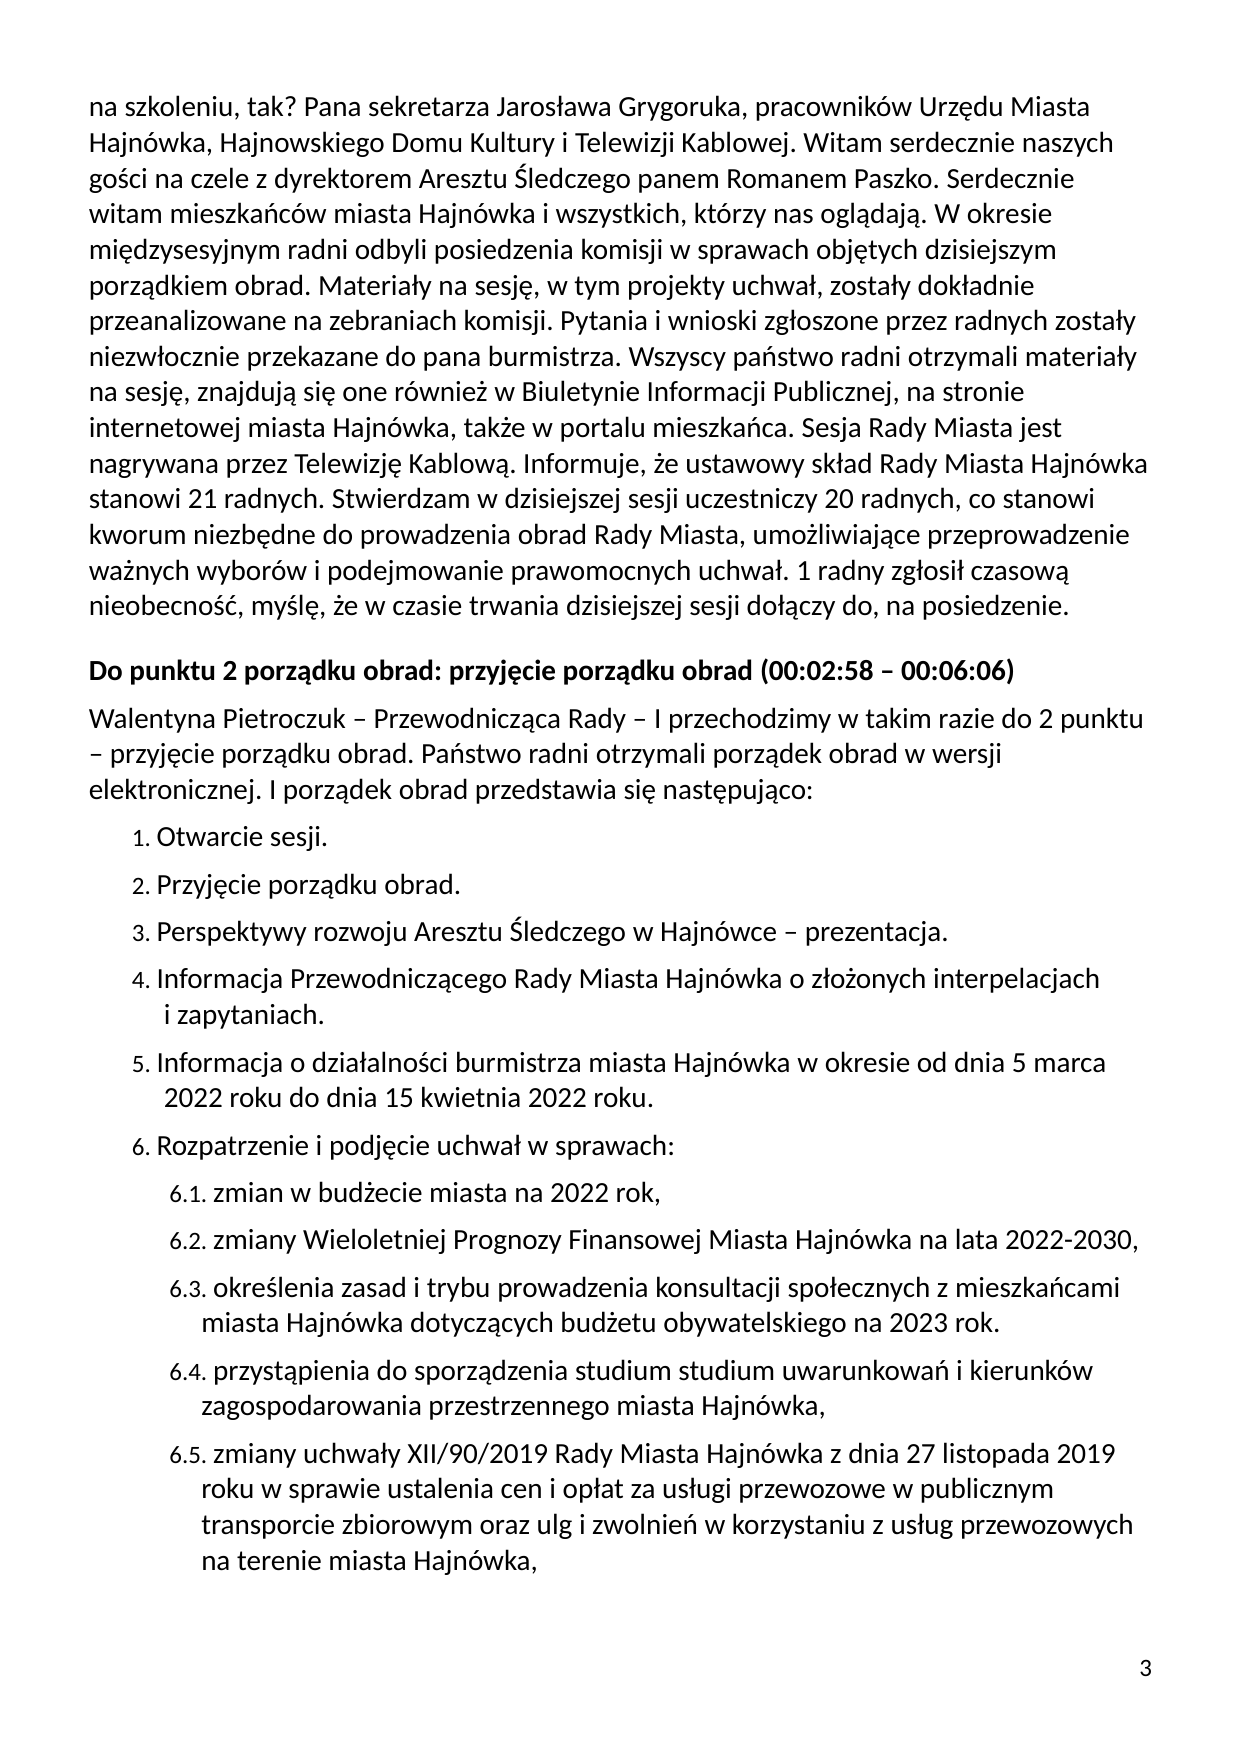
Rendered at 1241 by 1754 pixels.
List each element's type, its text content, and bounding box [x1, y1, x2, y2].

list zmiany uchwały XII/90/2019 Rady Miasta Hajnówka z dnia 27 listopada 2019 roku w sprawie ustalenia cen i opłat za usługi przewozowe w publicznym transporcie zbiorowym oraz ulg i zwolnień w korzystaniu z usług przewozowych na terenie miasta Hajnówka, [163, 1435, 1152, 1577]
text na szkoleniu, tak? Pana sekretarza Jarosława Grygoruka, pracowników Urzędu Miasta Hajnówka, Hajnowskiego Domu Kultury i Telewizji Kablowej. Witam serdecznie naszych gości na czele z dyrektorem Aresztu Śledczego panem Romanem Paszko. Serdecznie witam mieszkańców miasta Hajnówka i wszystkich, którzy nas oglądają. W okresie międzysesyjnym radni odbyli posiedzenia komisji w sprawach objętych dzisiejszym porządkiem obrad. Materiały na sesję, w tym projekty uchwał, zostały dokładnie przeanalizowane na zebraniach komisji. Pytania i wnioski zgłoszone przez radnych zostały niezwłocznie przekazane do pana burmistrza. Wszyscy państwo radni otrzymali materiały na sesję, znajdują się one również w Biuletynie Informacji Publicznej, na stronie internetowej miasta Hajnówka, także w portalu mieszkańca. Sesja Rady Miasta jest nagrywana przez Telewizję Kablową. Informuje, że ustawowy skład Rady Miasta Hajnówka stanowi 21 radnych. Stwierdzam w dzisiejszej sesji uczestniczy 20 radnych, co stanowi kworum niezbędne do prowadzenia obrad Rady Miasta, umożliwiające przeprowadzenie ważnych wyborów i podejmowanie prawomocnych uchwał. 1 radny zgłosił czasową nieobecność, myślę, że w czasie trwania dzisiejszej sesji dołączy do, na posiedzenie. [88, 88, 1152, 623]
list Rozpatrzenie i podjęcie uchwał w sprawach: [126, 1127, 1152, 1162]
list Informacja o działalności burmistrza miasta Hajnówka w okresie od dnia 5 marca 2022 roku do dnia 15 kwietnia 2022 roku. [126, 1044, 1152, 1115]
subtitle Do punktu 2 porządku obrad: przyjęcie porządku obrad (00:02:58 – 00:06:06) [88, 652, 1152, 688]
list zmiany Wieloletniej Prognozy Finansowej Miasta Hajnówka na lata 2022-2030, [163, 1221, 1152, 1257]
list Przyjęcie porządku obrad. [126, 866, 1152, 901]
list Otwarcie sesji. [126, 818, 1152, 854]
list określenia zasad i trybu prowadzenia konsultacji społecznych z mieszkańcami miasta Hajnówka dotyczących budżetu obywatelskiego na 2023 rok. [163, 1269, 1152, 1340]
list zmian w budżecie miasta na 2022 rok, [163, 1174, 1152, 1210]
list przystąpienia do sporządzenia studium studium uwarunkowań i kierunków zagospodarowania przestrzennego miasta Hajnówka, [163, 1352, 1152, 1423]
list Informacja Przewodniczącego Rady Miasta Hajnówka o złożonych interpelacjach i zapytaniach. [126, 961, 1152, 1032]
list Perspektywy rozwoju Aresztu Śledczego w Hajnówce – prezentacja. [126, 913, 1152, 949]
text Walentyna Pietroczuk – Przewodnicząca Rady – I przechodzimy w takim razie do 2 punktu – przyjęcie porządku obrad. Państwo radni otrzymali porządek obrad w wersji elektronicznej. I porządek obrad przedstawia się następująco: [88, 700, 1152, 807]
